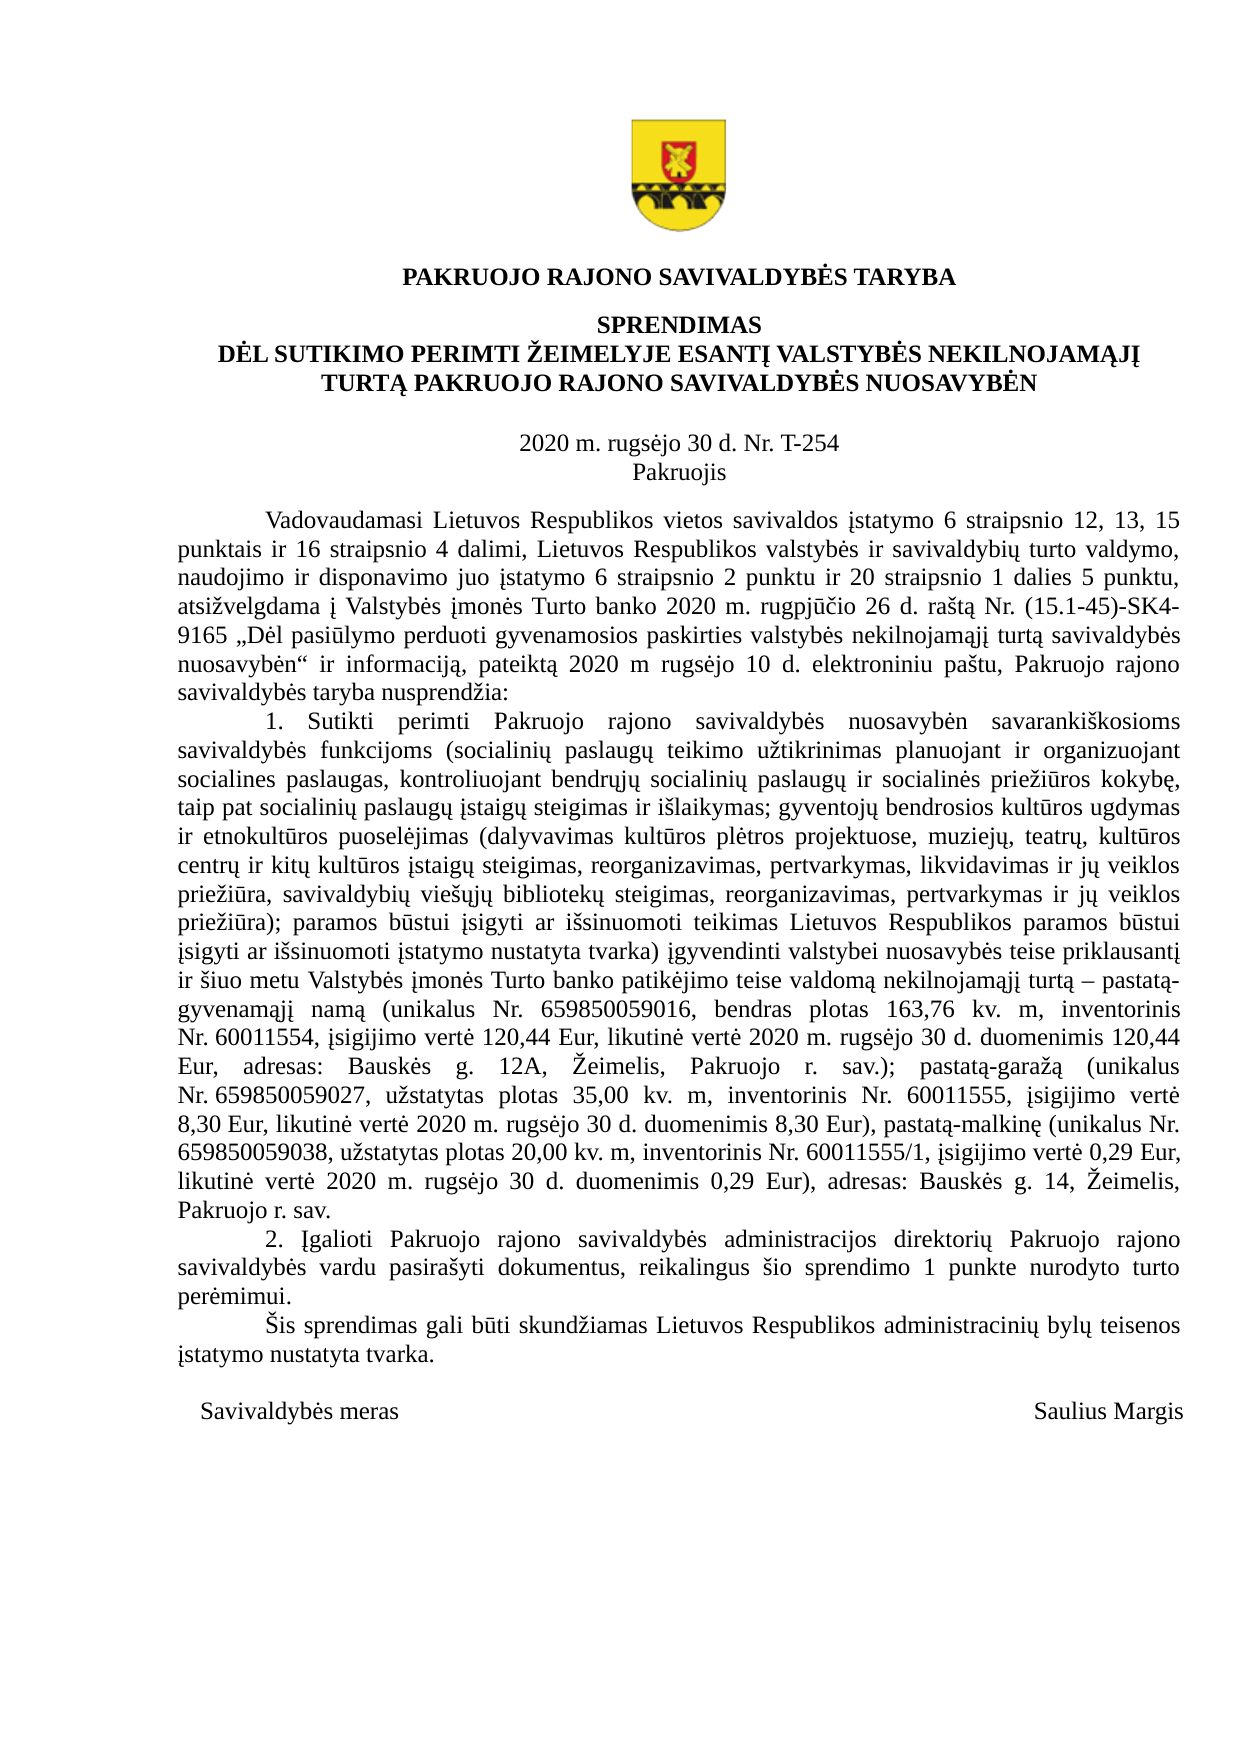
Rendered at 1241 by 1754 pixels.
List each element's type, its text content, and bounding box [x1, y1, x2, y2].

table_header Savivaldybės meras [189, 1396, 690, 1425]
text Šis sprendimas gali būti skundžiamas Lietuvos Respublikos administracinių bylų teisenos įstatymo nustatyta tvarka. [177, 1310, 1181, 1367]
text PAKRUOJO RAJONO SAVIVALDYBĖS TARYBA [177, 262, 1181, 291]
text 1. Sutikti perimti Pakruojo rajono savivaldybės nuosavybėn savarankiškosioms savivaldybės funkcijoms (socialinių paslaugų teikimo užtikrinimas planuojant ir organizuojant socialines paslaugas, kontroliuojant bendrųjų socialinių paslaugų ir socialinės priežiūros kokybę, taip pat socialinių paslaugų įstaigų steigimas ir išlaikymas; gyventojų bendrosios kultūros ugdymas ir etnokultūros puoselėjimas (dalyvavimas kultūros plėtros projektuose, muziejų, teatrų, kultūros centrų ir kitų kultūros įstaigų steigimas, reorganizavimas, pertvarkymas, likvidavimas ir jų veiklos priežiūra, savivaldybių viešųjų bibliotekų steigimas, reorganizavimas, pertvarkymas ir jų veiklos priežiūra); paramos būstui įsigyti ar išsinuomoti teikimas Lietuvos Respublikos paramos būstui įsigyti ar išsinuomoti įstatymo nustatyta tvarka) įgyvendinti valstybei nuosavybės teise priklausantį ir šiuo metu Valstybės įmonės Turto banko patikėjimo teise valdomą nekilnojamąjį turtą – pastatą-gyvenamąjį namą (unikalus Nr. 659850059016, bendras plotas 163,76 kv. m, inventorinis Nr. 60011554, įsigijimo vertė 120,44 Eur, likutinė vertė 2020 m. rugsėjo 30 d. duomenimis 120,44 Eur, adresas: Bauskės g. 12A, Žeimelis, Pakruojo r. sav.); pastatą-garažą (unikalus Nr. 659850059027, užstatytas plotas 35,00 kv. m, inventorinis Nr. 60011555, įsigijimo vertė 8,30 Eur, likutinė vertė 2020 m. rugsėjo 30 d. duomenimis 8,30 Eur), pastatą-malkinę (unikalus Nr. 659850059038, užstatytas plotas 20,00 kv. m, inventorinis Nr. 60011555/1, įsigijimo vertė 0,29 Eur, likutinė vertė 2020 m. rugsėjo 30 d. duomenimis 0,29 Eur), adresas: Bauskės g. 14, Žeimelis, Pakruojo r. sav. [177, 706, 1181, 1224]
text 2. Įgalioti Pakruojo rajono savivaldybės administracijos direktorių Pakruojo rajono savivaldybės vardu pasirašyti dokumentus, reikalingus šio sprendimo 1 punkte nurodyto turto perėmimui. [177, 1224, 1181, 1310]
text DĖL SUTIKIMO PERIMTI ŽEIMELYJE ESANTĮ VALSTYBĖS NEKILNOJAMĄJĮ TURTĄ PAKRUOJO RAJONO SAVIVALDYBĖS NUOSAVYBĖN [177, 339, 1181, 397]
text Vadovaudamasi Lietuvos Respublikos vietos savivaldos įstatymo 6 straipsnio 12, 13, 15 punktais ir 16 straipsnio 4 dalimi, Lietuvos Respublikos valstybės ir savivaldybių turto valdymo, naudojimo ir disponavimo juo įstatymo 6 straipsnio 2 punktu ir 20 straipsnio 1 dalies 5 punktu, atsižvelgdama į Valstybės įmonės Turto banko 2020 m. rugpjūčio 26 d. raštą Nr. (15.1-45)-SK4-9165 „Dėl pasiūlymo perduoti gyvenamosios paskirties valstybės nekilnojamąjį turtą savivaldybės nuosavybėn“ ir informaciją, pateiktą 2020 m rugsėjo 10 d. elektroniniu paštu, Pakruojo rajono savivaldybės taryba nusprendžia: [177, 505, 1181, 706]
text 2020 m. rugsėjo 30 d. Nr. T-254 [177, 428, 1181, 457]
text SPRENDIMAS [177, 310, 1181, 339]
table_header Saulius Margis [690, 1396, 1192, 1425]
text Pakruojis [177, 457, 1181, 486]
